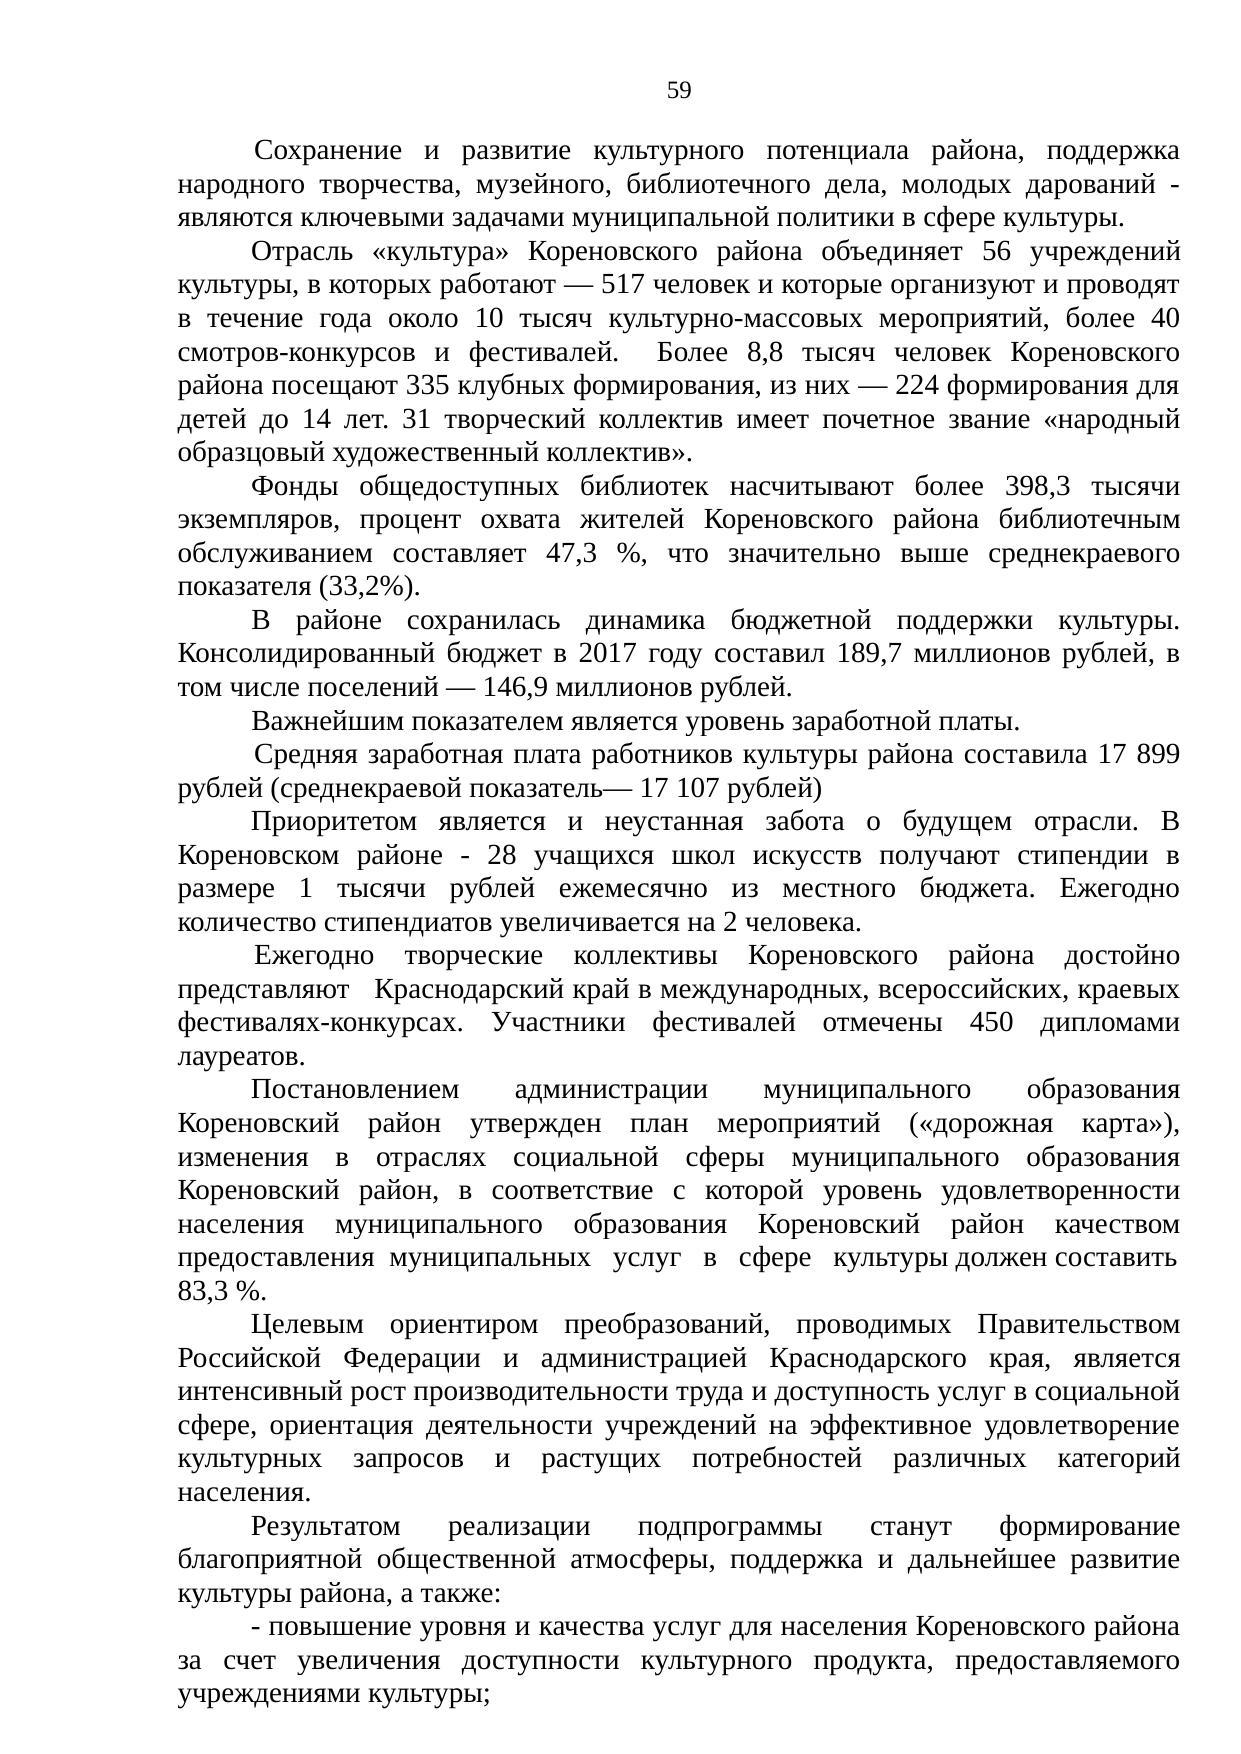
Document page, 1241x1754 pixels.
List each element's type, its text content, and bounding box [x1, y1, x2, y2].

text Приоритетом является и неустанная забота о будущем отрасли. В Кореновском районе - 28 учащихся школ искусств получают стипендии в размере 1 тысячи рублей ежемесячно из местного бюджета. Ежегодно количество стипендиатов увеличивается на 2 человека. [177, 803, 1181, 937]
text - повышение уровня и качества услуг для населения Кореновского района за счет увеличения доступности культурного продукта, предоставляемого учреждениями культуры; [177, 1608, 1181, 1709]
text Средняя заработная плата работников культуры района составила 17 899 рублей (среднекраевой показатель— 17 107 рублей) [177, 736, 1181, 803]
text Постановлением администрации муниципального образования Кореновский район утвержден план мероприятий («дорожная карта»), изменения в отраслях социальной сферы муниципального образования Кореновский район, в соответствие с которой уровень удовлетворенности населения муниципального образования Кореновский район качеством предоставления муниципальных услуг в сфере культуры должен составить [177, 1072, 1181, 1273]
text Важнейшим показателем является уровень заработной платы. [177, 703, 1181, 736]
text Результатом реализации подпрограммы станут формирование благоприятной общественной атмосферы, поддержка и дальнейшее развитие культуры района, а также: [177, 1508, 1181, 1608]
text В районе сохранилась динамика бюджетной поддержки культуры. Консолидированный бюджет в 2017 году составил 189,7 миллионов рублей, в том числе поселений — 146,9 миллионов рублей. [177, 602, 1181, 703]
text Отрасль «культура» Кореновского района объединяет 56 учреждений культуры, в которых работают — 517 человек и которые организуют и проводят в течение года около 10 тысяч культурно-массовых мероприятий, более 40 смотров-конкурсов и фестивалей. Более 8,8 тысяч человек Кореновского района посещают 335 клубных формирования, из них — 224 формирования для детей до 14 лет. 31 творческий коллектив имеет почетное звание «народный образцовый художественный коллектив». [177, 233, 1181, 468]
text Целевым ориентиром преобразований, проводимых Правительством Российской Федерации и администрацией Краснодарского края, является интенсивный рост производительности труда и доступность услуг в социальной сфере, ориентация деятельности учреждений на эффективное удовлетворение культурных запросов и растущих потребностей различных категорий населения. [177, 1306, 1181, 1508]
text Сохранение и развитие культурного потенциала района, поддержка народного творчества, музейного, библиотечного дела, молодых дарований - являются ключевыми задачами муниципальной политики в сфере культуры. [177, 132, 1181, 233]
text Ежегодно творческие коллективы Кореновского района достойно представляют Краснодарский край в международных, всероссийских, краевых фестивалях-конкурсах. Участники фестивалей отмечены 450 дипломами лауреатов. [177, 937, 1181, 1072]
text Фонды общедоступных библиотек насчитывают более 398,3 тысячи экземпляров, процент охвата жителей Кореновского района библиотечным обслуживанием составляет 47,3 %, что значительно выше среднекраевого показателя (33,2%). [177, 468, 1181, 602]
text 83,3 %. [177, 1273, 1181, 1306]
